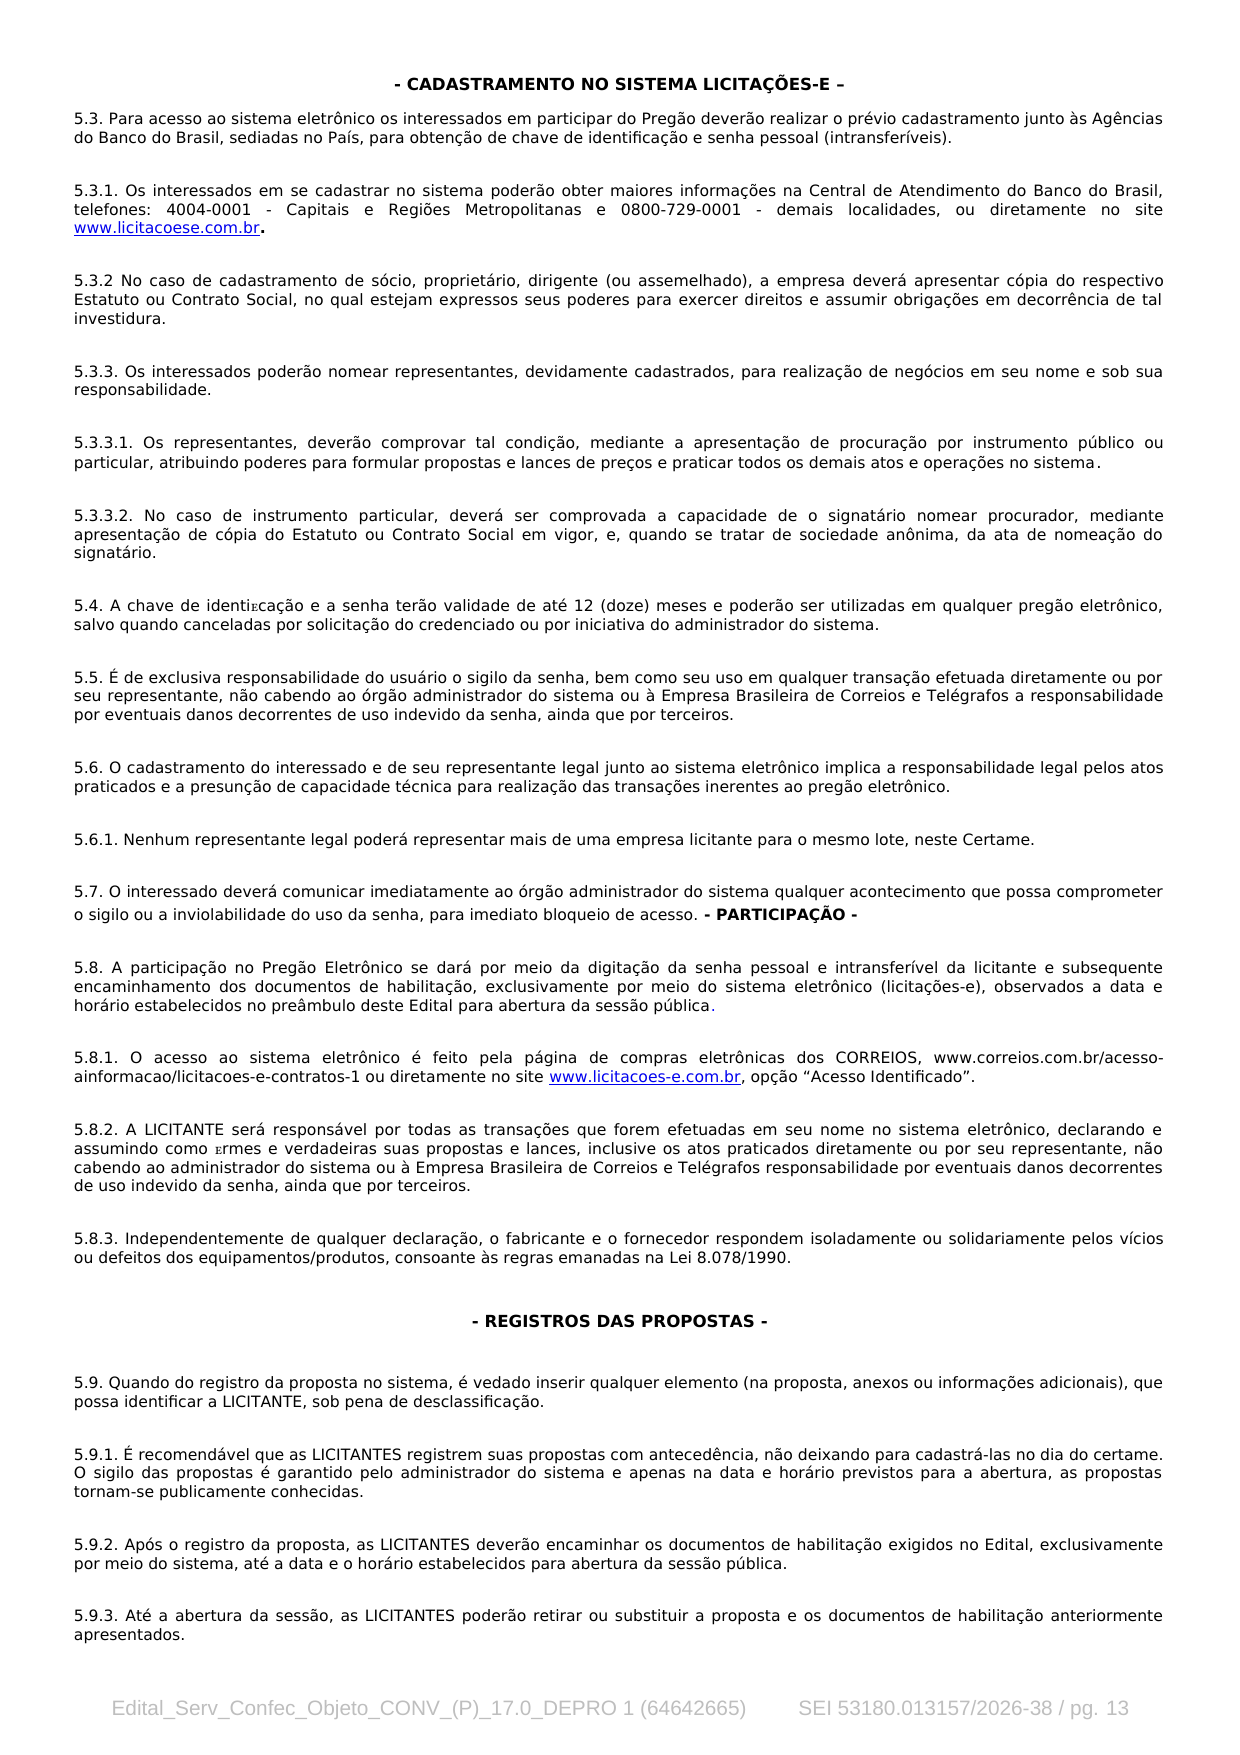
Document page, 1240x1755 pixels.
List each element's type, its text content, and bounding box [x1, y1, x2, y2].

text 5.8. A participação no Pregão Eletrônico se dará por meio da digitação da senha pessoal e intransferível da licitante e subsequente encaminhamento dos documentos de habilitação, exclusivamente por meio do sistema eletrônico (licitações-e), observados a data e horário estabelecidos no preâmbulo deste Edital para abertura da sessão pública. [74, 959, 1165, 1015]
text 5.8.3. Independentemente de qualquer declaração, o fabricante e o fornecedor respondem isoladamente ou solidariamente pelos vícios ou defeitos dos equipamentos/produtos, consoante às regras emanadas na Lei 8.078/1990. [74, 1230, 1165, 1267]
text 5.7. O interessado deverá comunicar imediatamente ao órgão administrador do sistema qualquer acontecimento que possa comprometer o sigilo ou a inviolabilidade do uso da senha, para imediato bloqueio de acesso. - PARTICIPAÇÃO - [74, 883, 1165, 924]
text 5.6. O cadastramento do interessado e de seu representante legal junto ao sistema eletrônico implica a responsabilidade legal pelos atos praticados e a presunção de capacidade técnica para realização das transações inerentes ao pregão eletrônico. [74, 759, 1165, 796]
subtitle - CADASTRAMENTO NO SISTEMA LICITAÇÕES-E – [69, 75, 1170, 94]
subtitle - REGISTROS DAS PROPOSTAS - [69, 1312, 1170, 1331]
text 5.3.1. Os interessados em se cadastrar no sistema poderão obter maiores informações na Central de Atendimento do Banco do Brasil, telefones: 4004-0001 - Capitais e Regiões Metropolitanas e 0800-729-0001 - demais localidades, ou diretamente no site www.licitacoese.com.br. [74, 182, 1165, 238]
text 5.3. Para acesso ao sistema eletrônico os interessados em participar do Pregão deverão realizar o prévio cadastramento junto às Agências do Banco do Brasil, sediadas no País, para obtenção de chave de identificação e senha pessoal (intransferíveis). [74, 110, 1165, 147]
text 5.5. É de exclusiva responsabilidade do usuário o sigilo da senha, bem como seu uso em qualquer transação efetuada diretamente ou por seu representante, não cabendo ao órgão administrador do sistema ou à Empresa Brasileira de Correios e Telégrafos a responsabilidade por eventuais danos decorrentes de uso indevido da senha, ainda que por terceiros. [74, 669, 1165, 724]
text 5.4. A chave de identicação e a senha terão validade de até 12 (doze) meses e poderão ser utilizadas em qualquer pregão eletrônico, salvo quando canceladas por solicitação do credenciado ou por iniciativa do administrador do sistema. [74, 597, 1165, 634]
text 5.3.3.1. Os representantes, deverão comprovar tal condição, mediante a apresentação de procuração por instrumento público ou particular, atribuindo poderes para formular propostas e lances de preços e praticar todos os demais atos e operações no sistema. [74, 434, 1165, 472]
text 5.9.2. Após o registro da proposta, as LICITANTES deverão encaminhar os documentos de habilitação exigidos no Edital, exclusivamente por meio do sistema, até a data e o horário estabelecidos para abertura da sessão pública. [74, 1536, 1165, 1573]
text 5.3.3.2. No caso de instrumento particular, deverá ser comprovada a capacidade de o signatário nomear procurador, mediante apresentação de cópia do Estatuto ou Contrato Social em vigor, e, quando se tratar de sociedade anônima, da ata de nomeação do signatário. [74, 507, 1165, 562]
text 5.6.1. Nenhum representante legal poderá representar mais de uma empresa licitante para o mesmo lote, neste Certame. [74, 831, 1165, 849]
text 5.9.3. Até a abertura da sessão, as LICITANTES poderão retirar ou substituir a proposta e os documentos de habilitação anteriormente apresentados. [74, 1607, 1165, 1644]
text 5.3.2 No caso de cadastramento de sócio, proprietário, dirigente (ou assemelhado), a empresa deverá apresentar cópia do respectivo Estatuto ou Contrato Social, no qual estejam expressos seus poderes para exercer direitos e assumir obrigações em decorrência de tal investidura. [74, 272, 1165, 328]
text 5.9. Quando do registro da proposta no sistema, é vedado inserir qualquer elemento (na proposta, anexos ou informações adicionais), que possa identificar a LICITANTE, sob pena de desclassificação. [74, 1374, 1165, 1411]
text 5.9.1. É recomendável que as LICITANTES registrem suas propostas com antecedência, não deixando para cadastrá-las no dia do certame. O sigilo das propostas é garantido pelo administrador do sistema e apenas na data e horário previstos para a abertura, as propostas tornam-se publicamente conhecidas. [74, 1446, 1165, 1501]
text 5.8.2. A LICITANTE será responsável por todas as transações que forem efetuadas em seu nome no sistema eletrônico, declarando e assumindo como rmes e verdadeiras suas propostas e lances, inclusive os atos praticados diretamente ou por seu representante, não cabendo ao administrador do sistema ou à Empresa Brasileira de Correios e Telégrafos responsabilidade por eventuais danos decorrentes de uso indevido da senha, ainda que por terceiros. [74, 1121, 1165, 1196]
text 5.3.3. Os interessados poderão nomear representantes, devidamente cadastrados, para realização de negócios em seu nome e sob sua responsabilidade. [74, 362, 1165, 399]
text 5.8.1. O acesso ao sistema eletrônico é feito pela página de compras eletrônicas dos CORREIOS, www.correios.com.br/acesso-ainformacao/licitacoes-e-contratos-1 ou diretamente no site www.licitacoes-e.com.br, opção “Acesso Identificado”. [74, 1049, 1165, 1086]
